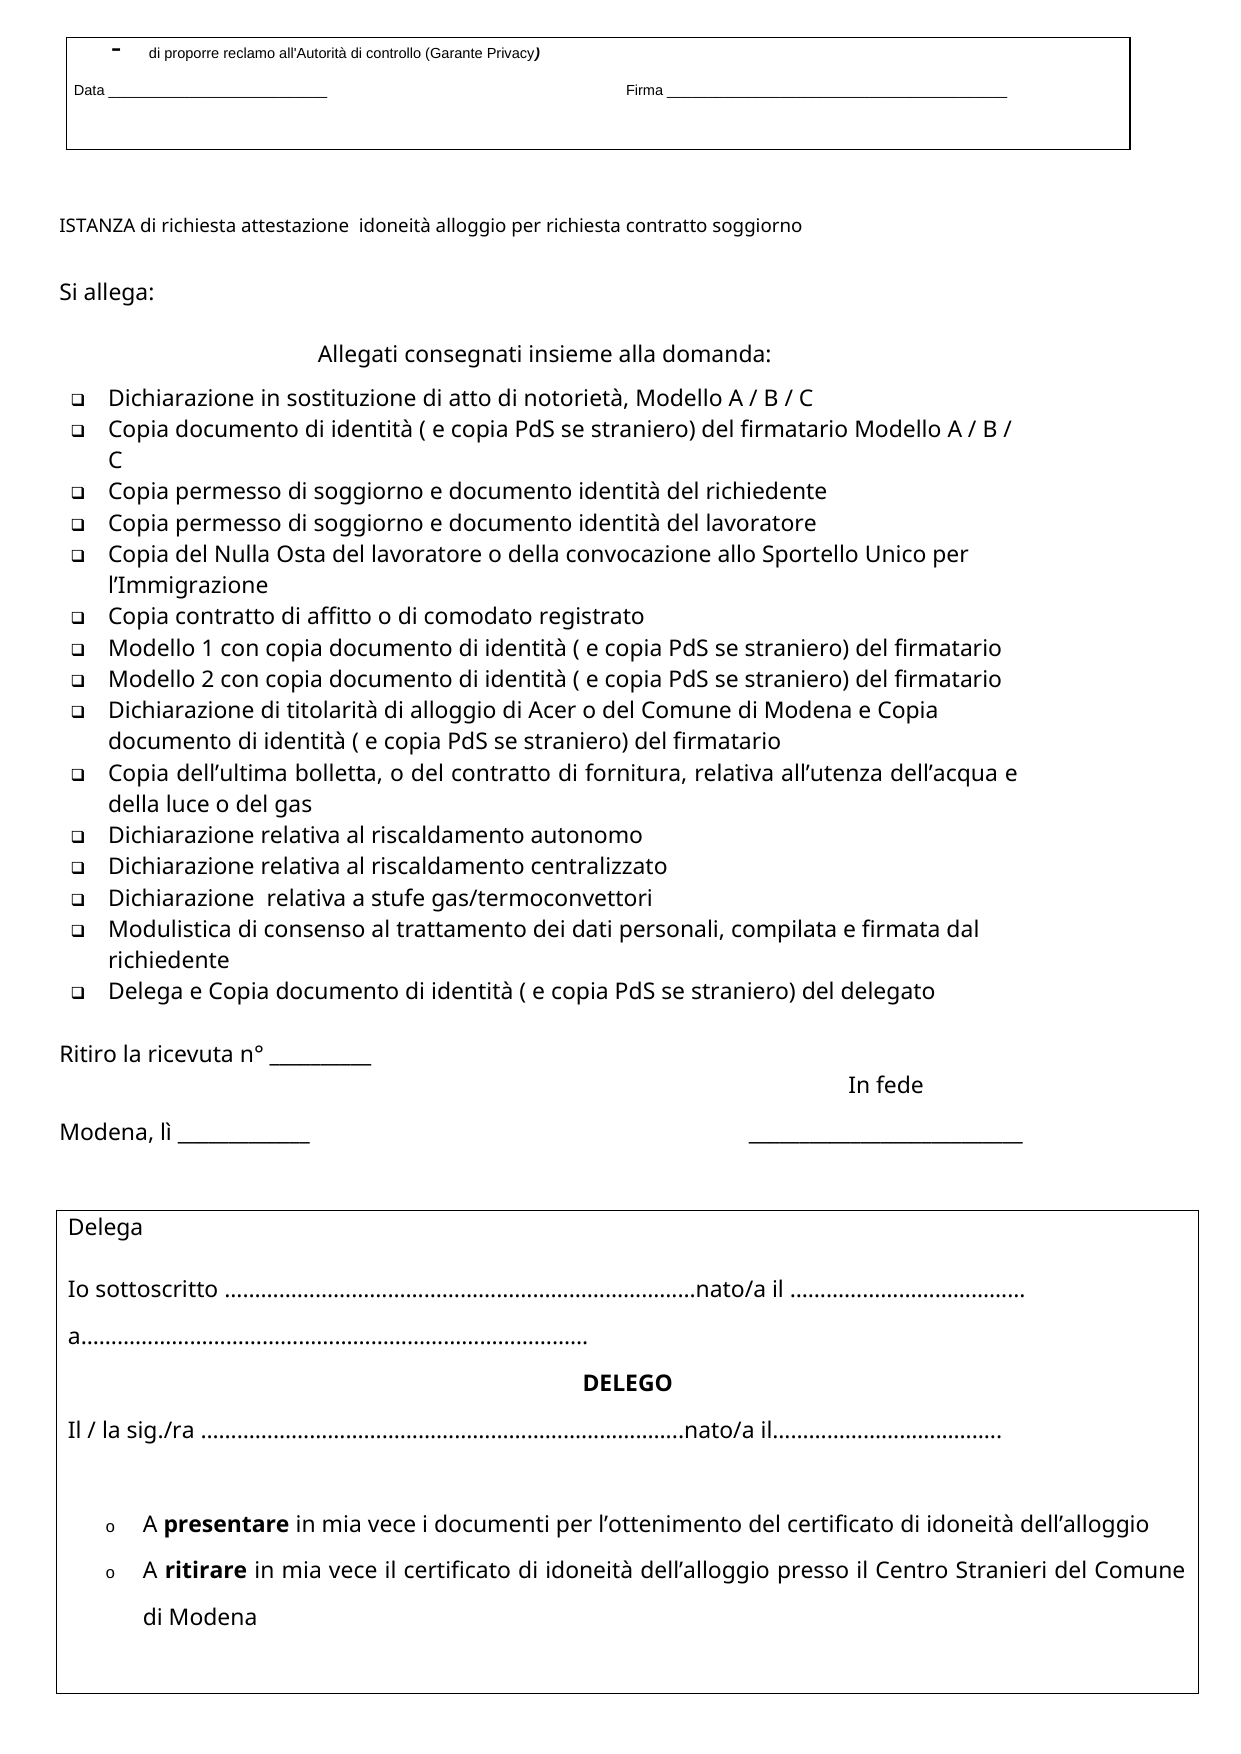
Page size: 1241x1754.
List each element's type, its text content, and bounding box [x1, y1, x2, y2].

table_header Delega Io sottoscritto ……………………………………………………………………nato/a il ………………………………… a………………………………………………………………………… DELEGO Il / la sig./ra ……………………………………………………………………..nato/a il……………………………….. A presentare in mia vece i documenti per l’ottenimento del certificato di idoneità dell’alloggio A ritirare in mia vece il certificato di idoneità dell’alloggio presso il Centro Stranieri del Comune di Modena [57, 1211, 1198, 1692]
table_cell Dichiarazione in sostituzione di atto di notorietà, Modello A / B / C [59, 381, 1030, 413]
table_cell Modulistica di consenso al trattamento dei dati personali, compilata e firmata dal richiedente [59, 913, 1030, 975]
table_cell Copia contratto di affitto o di comodato registrato [59, 600, 1030, 631]
table_cell Modello 1 con copia documento di identità ( e copia PdS se straniero) del firmatario [59, 631, 1030, 663]
table_header Allegati consegnati insieme alla domanda: [59, 338, 1030, 381]
text Ritiro la ricevuta n° __________ [59, 1038, 1181, 1069]
text Modena, lì _____________ ___________________________ [59, 1116, 1181, 1147]
table_cell Copia dell’ultima bolletta, o del contratto di fornitura, relativa all’utenza dell’acqua e della luce o del gas [59, 756, 1030, 819]
table_cell Dichiarazione relativa a stufe gas/termoconvettori [59, 881, 1030, 913]
text ISTANZA di richiesta attestazione idoneità alloggio per richiesta contratto soggiorno [59, 212, 1181, 238]
table_cell Copia permesso di soggiorno e documento identità del richiedente [59, 475, 1030, 506]
table_cell Dichiarazione relativa al riscaldamento centralizzato [59, 850, 1030, 881]
table_header Informazione resa ai sensi i sensi dell'art. 13 del RGPD (Regolamento Generale Protezione Dati) 2016/679 La informiamo che: a) Il titolare del trattamento è il Comune di Modena. Con provvedimento del Sindaco, il dott. Massimo Terenziani (sede in Via Galaverna 8 – 41123 Modena e.mail caposettore.servizi.sociali@comune.modena.it, telefono 059/2032852), è stato nominato titolare delle banche dati e del trattamento dei dati del settore Servizi Sociali, Sanitari e per l'Integrazione, in conformità ai principi dell’Ordinamento degli enti locali ed alle scelte fondamentali assunte dal Comune in materia organizzativa b) il Responsabile della protezione dei dati (RPD) potrà essere contattato all'indirizzo di posta elettronica responsabileprotezionedati@comune.modena.it o ai numeri 059/209367 – 3204380081; c) i dati personali che La riguardano, dei quali entriamo in possesso, sono trattati da questo Ente ai sensi del D.Lgs. n. 286/1998 e successive modifiche per le seguenti finalità istituzionali: realizzazione e rendicontazione delle attività di orientamento, tutela e accoglienza integrata previste dai Progetti del Centro Stranieri. d) il trattamento è improntato ai principi di correttezza, di liceità, di trasparenza e di tutela della Sua riservatezza e dei Suoi diritti e) possono venire a conoscenza dei Suoi dati personali i dipendenti e i collaboratori, anche esterni, del titolare e i soggetti che forniscono servizi strumentali alle finalità di cui sopra (come, ad esempio, servizi tecnici). Tali soggetti agiscono in qualità di responsabili, autorizzati al trattamento e amministratori di sistema. Potranno inoltre essere comunicati a Comuni, Azienda USL, strutture sanitarie, Enti di formazione professionale, Questura, Prefettura, Commissione Territoriale competente per il riconoscimento dello Status di Protezione internazionale, Enti del terzo settore. I Suoi dati non verranno diffusi mediante pubblicazione f) i Suoi dati verranno conservati per il periodo necessario per la conclusione dei procedimenti connessi all'erogazione dei servizi previsti dai Progetti del Centro Stranieri e per i successivi adempimenti amministrativi e di rendicontazione, al termine del quale potranno essere conservati, con le modalità e nel rispetto delle disposizioni normative in materia, nel caso di ulteriori obblighi di conservazione previsti da disposizioni di legge o per finalità di archiviazione nel pubblico interesse, di ricerca scientifica o storica o a fini statistici g) il conferimento dei dati personali è obbligatorio in quanto, in mancanza di esso, non sarà possibile dare inizio al procedimento h) il trattamento dei Suoi dati personali avverrà con modalità informatiche e/o telematiche e/o cartacee, in modo da garantire la riservatezza e la sicurezza degli stessi. iil trattamento dei Suoi dati personali non verrà trasferito a un paese terzo o a un'organizzazione internazionale. Lei potrà in qualsiasi momento, esercitare i Suoi diritti: di accesso ai dati personali; di ottenere la rettifica o la cancellazione degli stessi o la limitazione del trattamento che La riguardano; di revocare il consenso, ove previsto. La revoca del consenso non pregiudica la liceità del trattamento basata sul consenso conferito prima della revoca; alla portabilità dei dati, ove previsto; di opporsi al trattamento; di proporre reclamo all'Autorità di controllo (Garante Privacy) Data ___________________________ Firma __________________________________________ [67, 38, 1129, 149]
table_cell Delega e Copia documento di identità ( e copia PdS se straniero) del delegato [59, 975, 1030, 1006]
table_cell Copia permesso di soggiorno e documento identità del lavoratore [59, 506, 1030, 538]
table_cell Modello 2 con copia documento di identità ( e copia PdS se straniero) del firmatario [59, 663, 1030, 694]
table_cell Copia documento di identità ( e copia PdS se straniero) del firmatario Modello A / B / C [59, 413, 1030, 475]
table_cell Copia del Nulla Osta del lavoratore o della convocazione allo Sportello Unico per l’Immigrazione [59, 538, 1030, 600]
table_cell Dichiarazione relativa al riscaldamento autonomo [59, 819, 1030, 850]
text In fede [59, 1069, 1181, 1100]
text Si allega: [59, 276, 1181, 307]
table_cell Dichiarazione di titolarità di alloggio di Acer o del Comune di Modena e Copia documento di identità ( e copia PdS se straniero) del firmatario [59, 694, 1030, 756]
